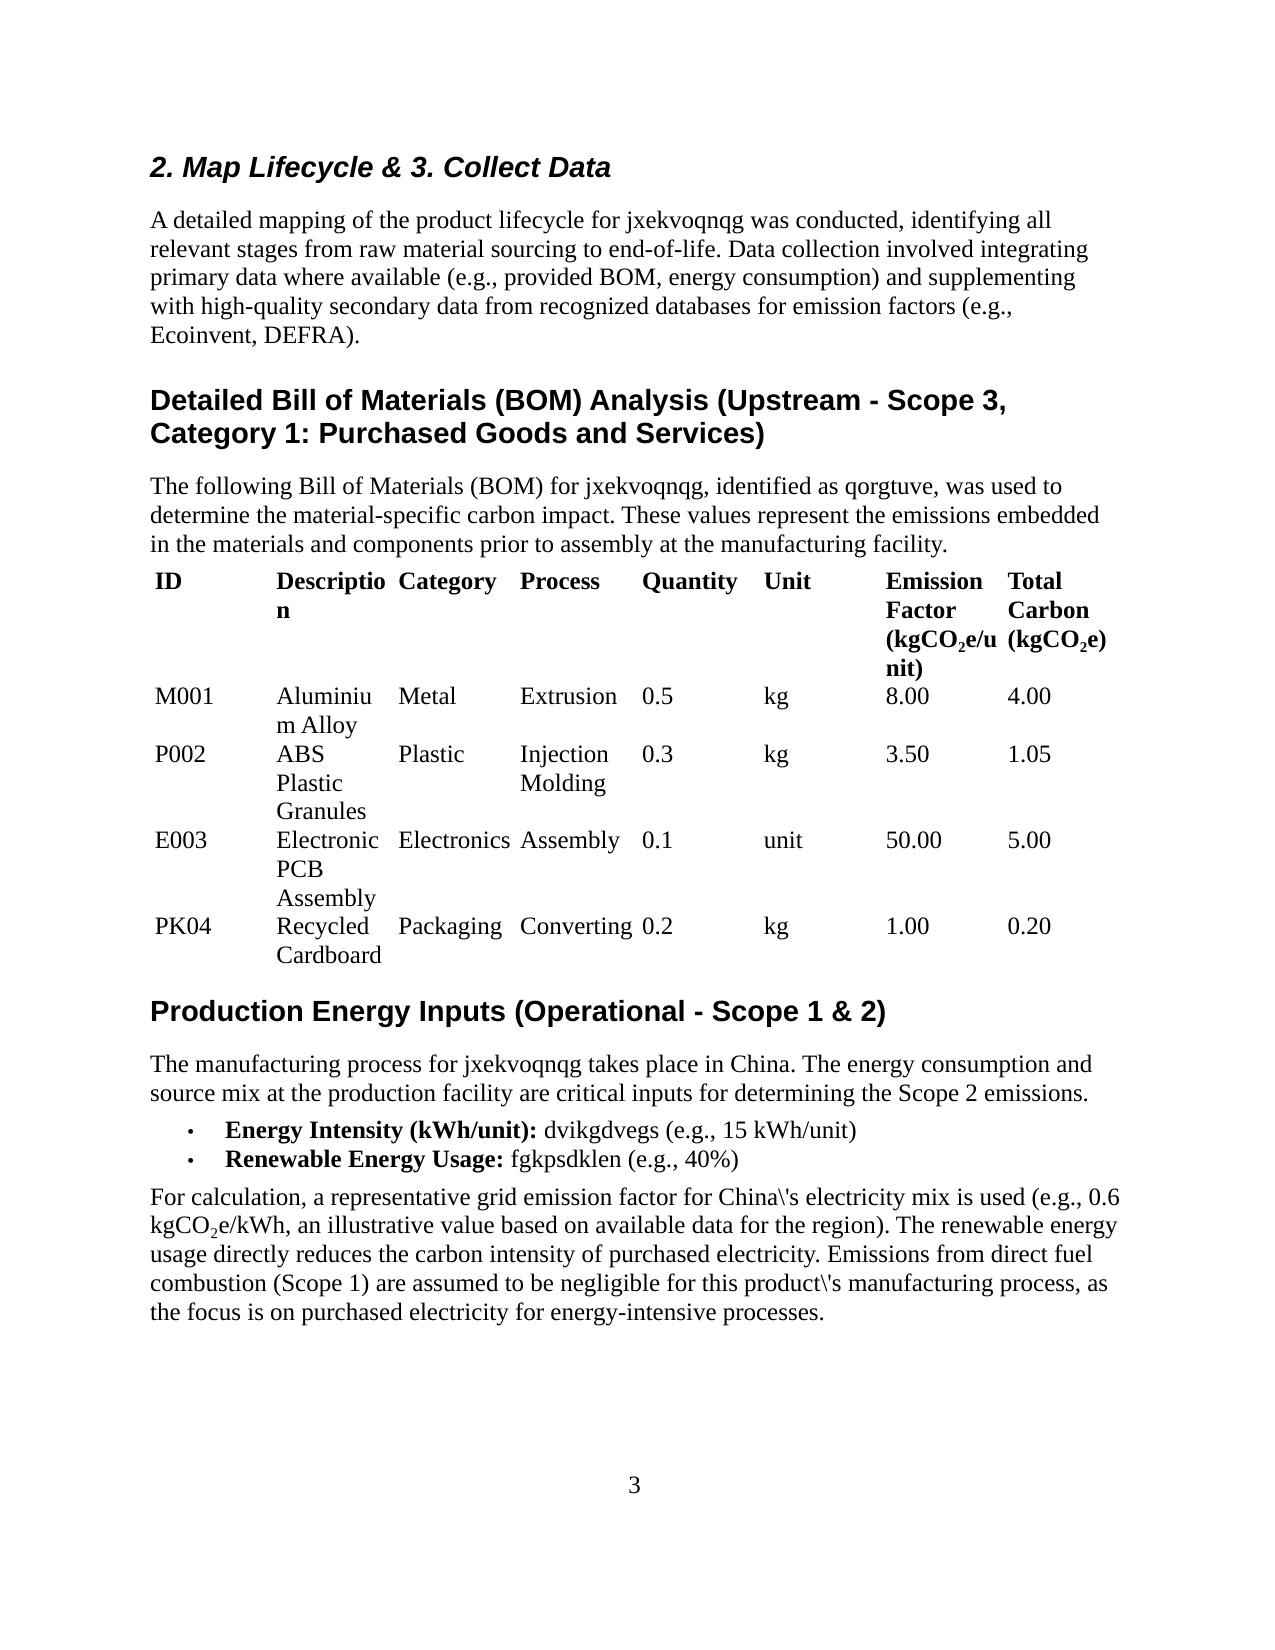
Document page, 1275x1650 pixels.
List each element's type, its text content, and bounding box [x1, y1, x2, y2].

table_header Process [516, 566, 637, 681]
subtitle Detailed Bill of Materials (BOM) Analysis (Upstream - Scope 3, Category 1: Purchased Goods and Services) [150, 383, 1125, 450]
table_cell Plastic [394, 739, 516, 825]
table_cell Metal [394, 681, 516, 739]
text The following Bill of Materials (BOM) for jxekvoqnqg, identified as qorgtuve, was used to determine the material-specific carbon impact. These values represent the emissions embedded in the materials and components prior to assembly at the manufacturing facility. [150, 471, 1125, 557]
table_cell 0.2 [638, 911, 759, 969]
table_cell E003 [150, 825, 272, 911]
table_cell kg [759, 739, 881, 825]
table_cell 0.3 [638, 739, 759, 825]
table_cell M001 [150, 681, 272, 739]
table_cell ABS Plastic Granules [272, 739, 394, 825]
table_header Category [394, 566, 516, 681]
table_header Total Carbon (kgCO₂e) [1003, 566, 1125, 681]
table_cell 0.20 [1003, 911, 1125, 969]
table_cell 1.05 [1003, 739, 1125, 825]
subtitle 2. Map Lifecycle & 3. Collect Data [150, 150, 1125, 183]
table_cell Injection Molding [516, 739, 637, 825]
table_cell Recycled Cardboard [272, 911, 394, 969]
table_header ID [150, 566, 272, 681]
table_cell 4.00 [1003, 681, 1125, 739]
table_cell 5.00 [1003, 825, 1125, 911]
table_cell unit [759, 825, 881, 911]
table_cell 1.00 [881, 911, 1003, 969]
table_cell Assembly [516, 825, 637, 911]
table_cell Electronic PCB Assembly [272, 825, 394, 911]
table_cell 0.5 [638, 681, 759, 739]
table_header Quantity [638, 566, 759, 681]
table_cell 0.1 [638, 825, 759, 911]
list Renewable Energy Usage: fgkpsdklen (e.g., 40%) [187, 1144, 1125, 1173]
table_cell 50.00 [881, 825, 1003, 911]
subtitle Production Energy Inputs (Operational - Scope 1 & 2) [150, 994, 1125, 1027]
table_cell Converting [516, 911, 637, 969]
table_cell P002 [150, 739, 272, 825]
table_cell kg [759, 681, 881, 739]
table_cell PK04 [150, 911, 272, 969]
table_cell Extrusion [516, 681, 637, 739]
table_cell 3.50 [881, 739, 1003, 825]
list Energy Intensity (kWh/unit): dvikgdvegs (e.g., 15 kWh/unit) [187, 1115, 1125, 1144]
text The manufacturing process for jxekvoqnqg takes place in China. The energy consumption and source mix at the production facility are critical inputs for determining the Scope 2 emissions. [150, 1049, 1125, 1106]
table_cell Packaging [394, 911, 516, 969]
table_header Description [272, 566, 394, 681]
table_cell Electronics [394, 825, 516, 911]
text For calculation, a representative grid emission factor for China\'s electricity mix is used (e.g., 0.6 kgCO₂e/kWh, an illustrative value based on available data for the region). The renewable energy usage directly reduces the carbon intensity of purchased electricity. Emissions from direct fuel combustion (Scope 1) are assumed to be negligible for this product\'s manufacturing process, as the focus is on purchased electricity for energy-intensive processes. [150, 1182, 1125, 1326]
table_header Unit [759, 566, 881, 681]
table_cell kg [759, 911, 881, 969]
table_cell 8.00 [881, 681, 1003, 739]
table_header Emission Factor (kgCO₂e/unit) [881, 566, 1003, 681]
text A detailed mapping of the product lifecycle for jxekvoqnqg was conducted, identifying all relevant stages from raw material sourcing to end-of-life. Data collection involved integrating primary data where available (e.g., provided BOM, energy consumption) and supplementing with high-quality secondary data from recognized databases for emission factors (e.g., Ecoinvent, DEFRA). [150, 205, 1125, 349]
table_cell Aluminium Alloy [272, 681, 394, 739]
